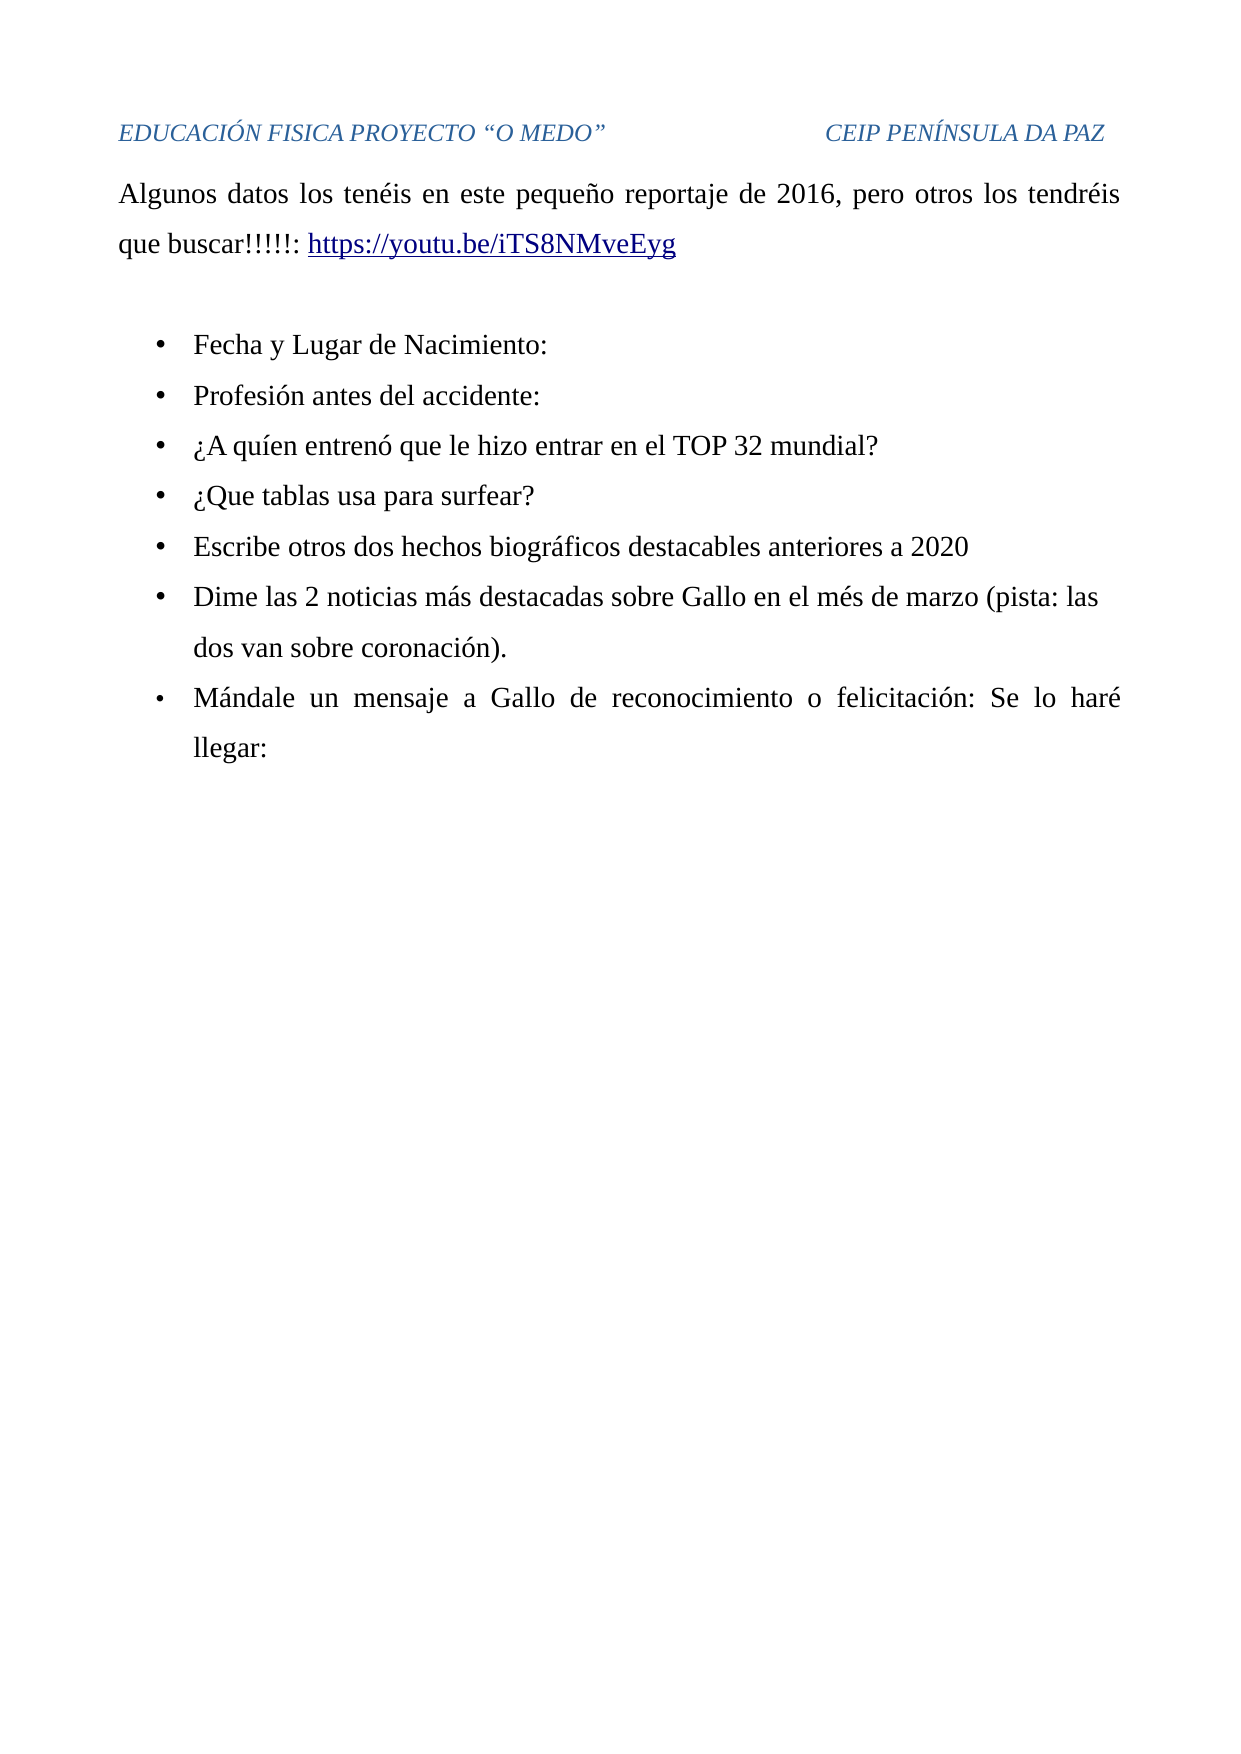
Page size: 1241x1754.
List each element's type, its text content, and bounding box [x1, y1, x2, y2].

list ¿A quíen entrenó que le hizo entrar en el TOP 32 mundial? [156, 428, 1122, 462]
list Dime las 2 noticias más destacadas sobre Gallo en el més de marzo (pista: las dos van sobre coronación). [156, 579, 1122, 663]
list Mándale un mensaje a Gallo de reconocimiento o felicitación: Se lo haré llegar: [156, 680, 1122, 764]
text Algunos datos los tenéis en este pequeño reportaje de 2016, pero otros los tendréis que buscar!!!!!: https://youtu.be/iTS8NMveEyg [118, 176, 1122, 260]
list Fecha y Lugar de Nacimiento: [156, 327, 1122, 361]
list ¿Que tablas usa para surfear? [156, 478, 1122, 512]
list Profesión antes del accidente: [156, 378, 1122, 411]
list Escribe otros dos hechos biográficos destacables anteriores a 2020 [156, 529, 1122, 563]
